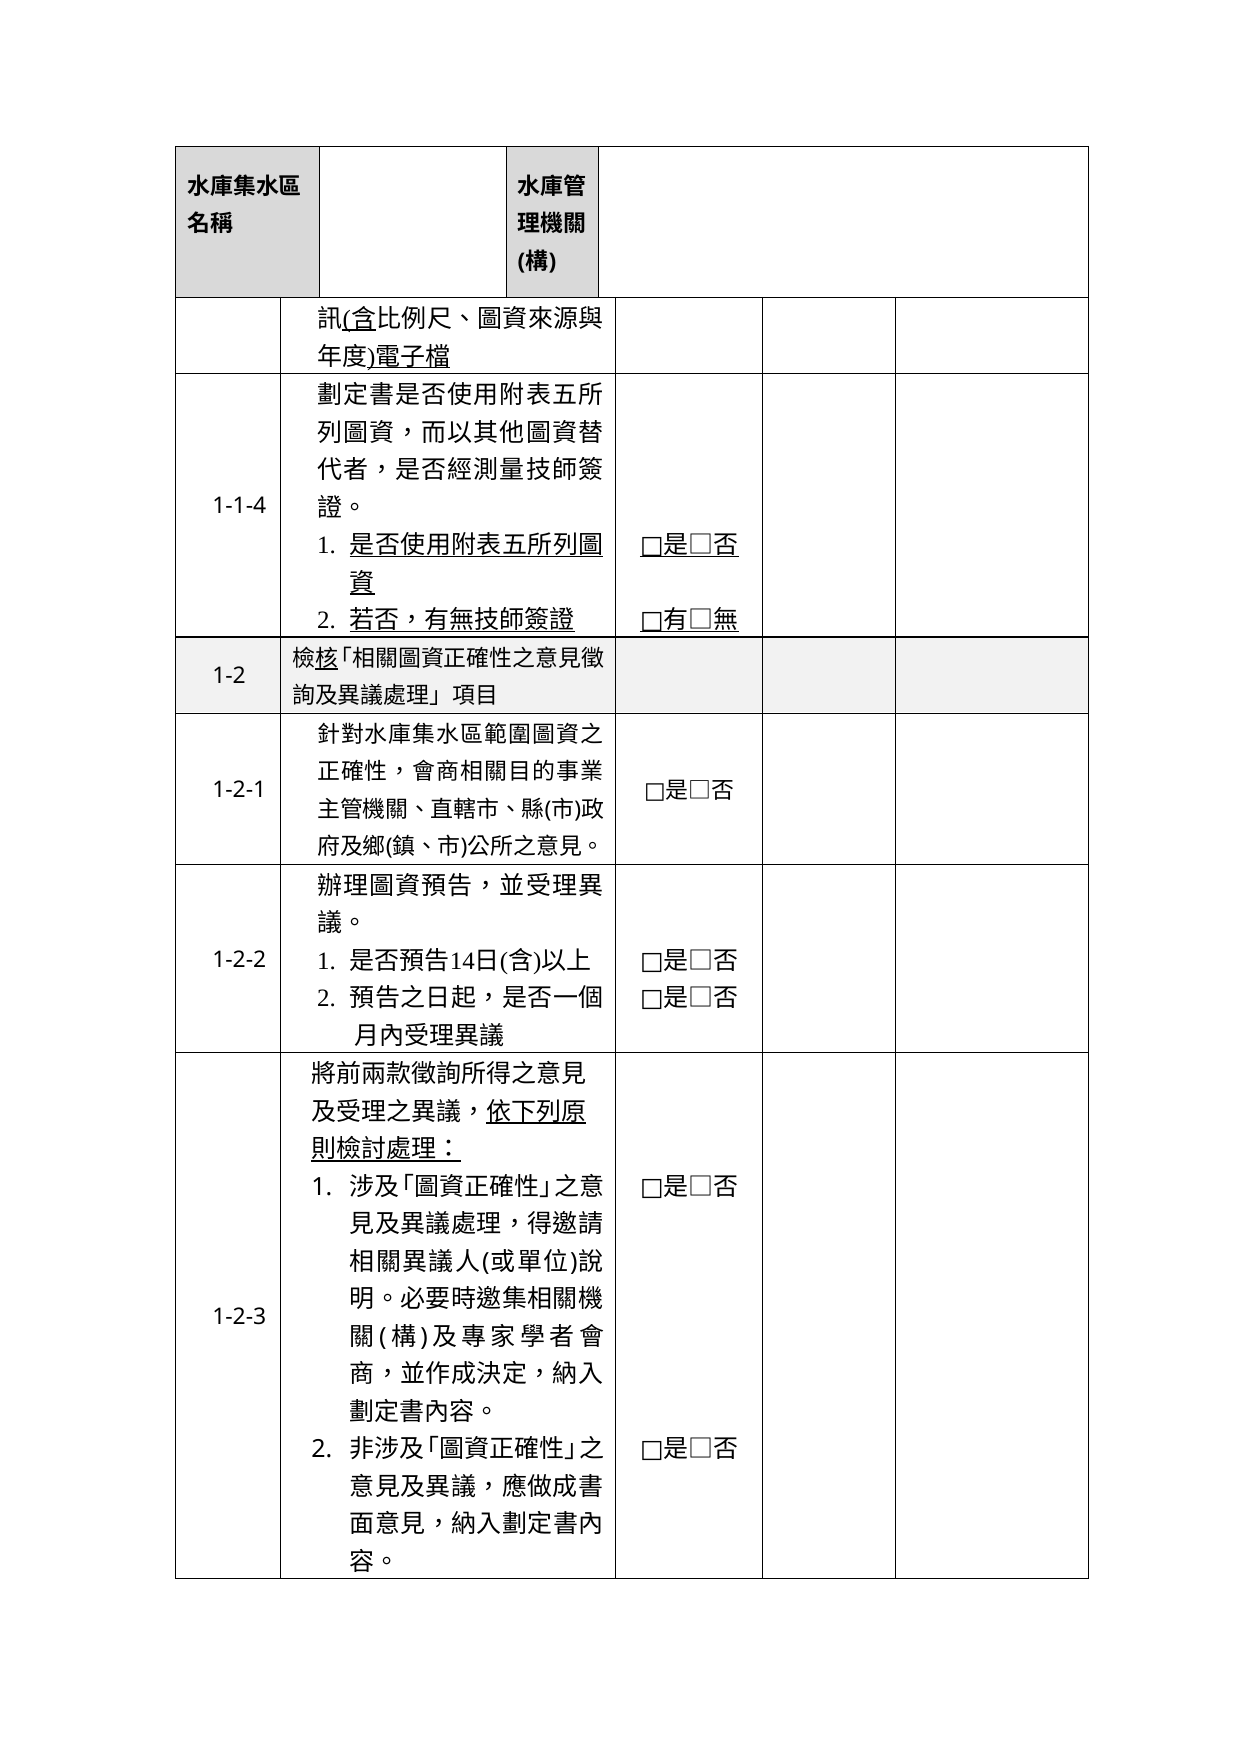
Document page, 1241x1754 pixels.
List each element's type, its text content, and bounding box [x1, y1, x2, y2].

table_cell 1-1-4 [176, 374, 280, 636]
table_cell □是□否 [616, 714, 762, 863]
table_cell 將前兩款徵詢所得之意見及受理之異議，依下列原則檢討處理： 涉及「圖資正確性」之意見及異議處理，得邀請相關異議人(或單位)說明。必要時邀集相關機關(構)及專家學者會商，並作成決定，納入劃定書內容。 非涉及「圖資正確性」之意見及異議，應做成書面意見，納入劃定書內容。 [281, 1053, 615, 1578]
table_header 水庫管理機關(構) [507, 147, 598, 297]
table_cell [616, 298, 762, 373]
table_cell [896, 865, 1088, 1052]
table_cell 劃定書是否使用附表五所列圖資，而以其他圖資替代者，是否經測量技師簽證。 是否使用附表五所列圖資 若否，有無技師簽證 [281, 374, 615, 636]
table_cell [896, 638, 1088, 712]
table_cell [616, 638, 762, 712]
table_cell 1-2 [176, 638, 280, 712]
table_cell [896, 298, 1088, 373]
table_cell 1-2-3 [176, 1053, 280, 1578]
table_cell 1-2-2 [176, 865, 280, 1052]
table_cell □是□否 □是□否 [616, 1053, 762, 1578]
table_cell 訊(含比例尺、圖資來源與年度)電子檔 [281, 298, 615, 373]
table_cell 1-2-1 [176, 714, 280, 863]
table_cell [896, 1053, 1088, 1578]
table_cell [176, 298, 280, 373]
table_cell [763, 714, 895, 863]
table_header [599, 147, 1088, 297]
table_cell [763, 374, 895, 636]
table_cell [896, 714, 1088, 863]
table_header 水庫集水區名稱 [176, 147, 319, 297]
table_cell [763, 638, 895, 712]
table_cell □是□否 □有□無 [616, 374, 762, 636]
table_header [320, 147, 506, 297]
table_cell 辦理圖資預告，並受理異議。 是否預告14日(含)以上 預告之日起，是否一個月內受理異議 [281, 865, 615, 1052]
table_cell 針對水庫集水區範圍圖資之正確性，會商相關目的事業主管機關、直轄市、縣(市)政府及鄉(鎮、市)公所之意見。 [281, 714, 615, 863]
table_cell □是□否 □是□否 [616, 865, 762, 1052]
table_cell [763, 865, 895, 1052]
table_cell 檢核「相關圖資正確性之意見徵詢及異議處理」項目 [281, 638, 615, 712]
table_cell [763, 298, 895, 373]
table_cell [896, 374, 1088, 636]
table_cell [763, 1053, 895, 1578]
